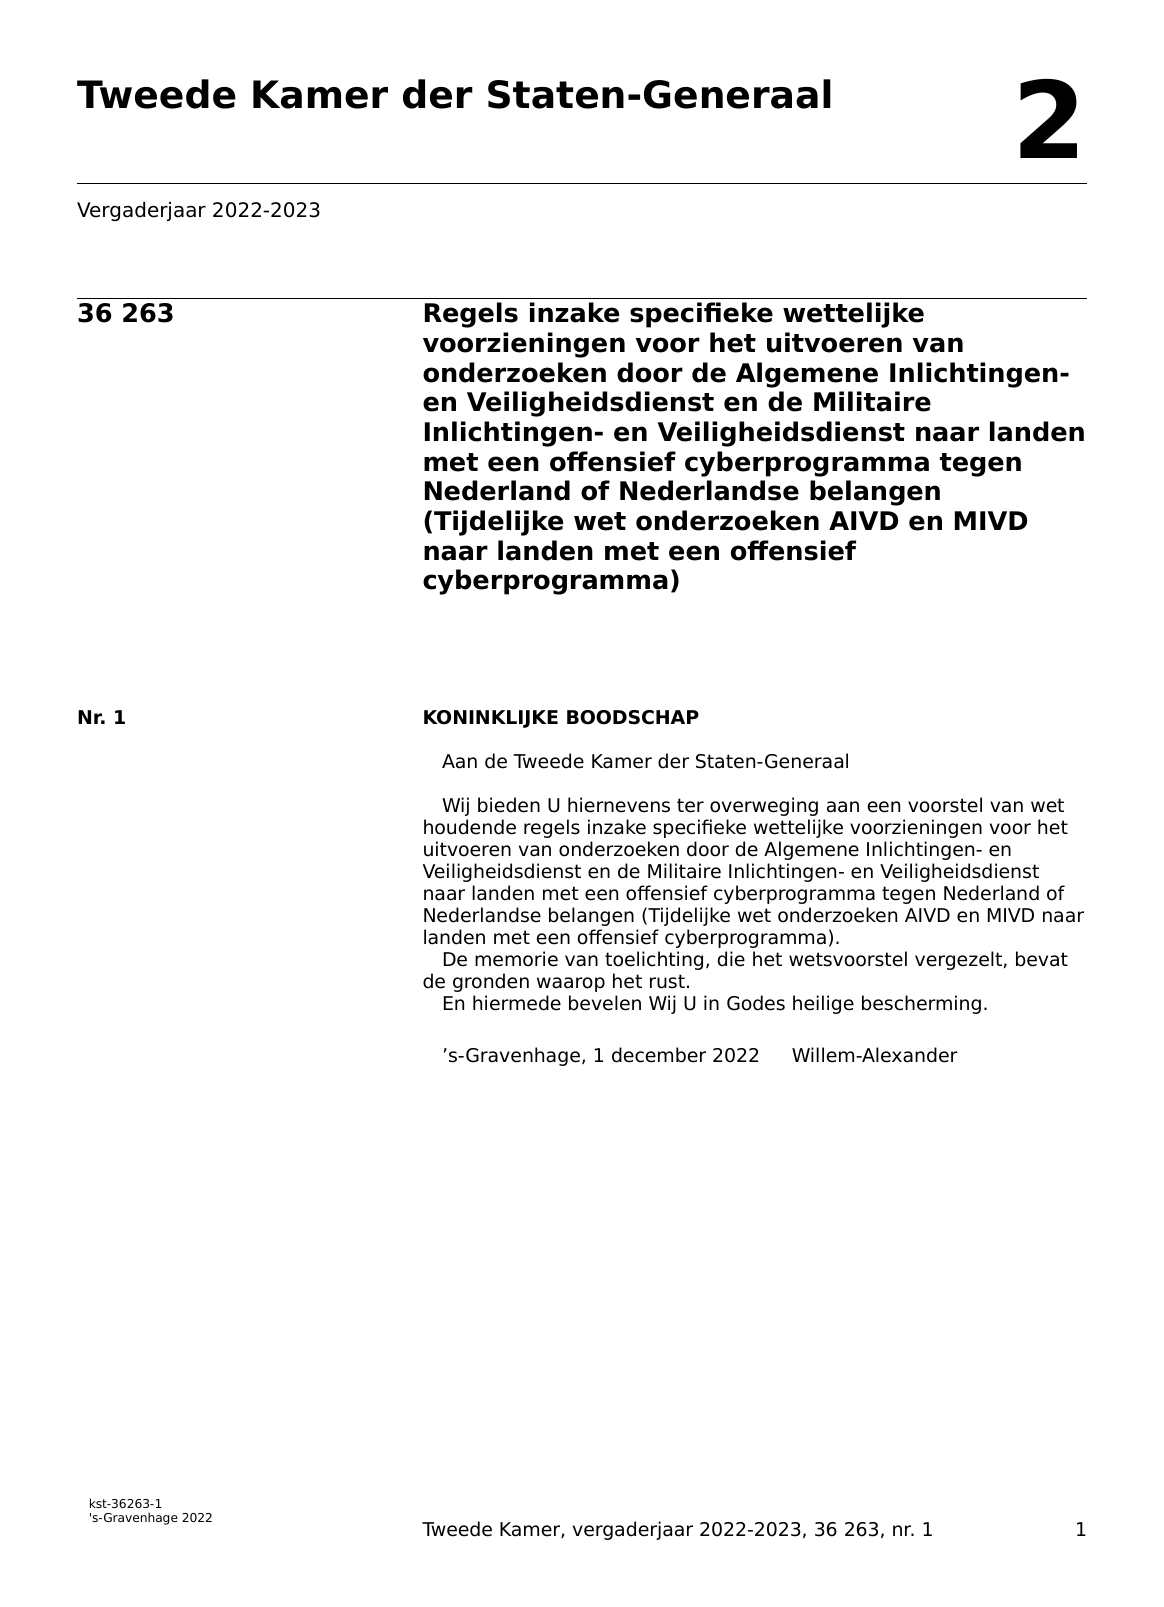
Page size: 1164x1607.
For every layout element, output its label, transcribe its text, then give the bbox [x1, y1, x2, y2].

table_header Tweede Kamer der Staten-Generaal [77, 59, 886, 183]
subtitle 36 263 Regels inzake specifieke wettelijke voorzieningen voor het uitvoeren van onderzoeken door de Algemene Inlichtingen- en Veiligheidsdienst en de Militaire Inlichtingen- en Veiligheidsdienst naar landen met een offensief cyberprogramma tegen Nederland of Nederlandse belangen (Tijdelijke wet onderzoeken AIVD en MIVD naar landen met een offensief cyberprogramma) [77, 299, 1087, 596]
text 's-Gravenhage 2022 [88, 1511, 323, 1525]
text kst-36263-1 [88, 1497, 323, 1511]
text Wij bieden U hiernevens ter overweging aan een voorstel van wet houdende regels inzake specifieke wettelijke voorzieningen voor het uitvoeren van onderzoeken door de Algemene Inlichtingen- en Veiligheidsdienst en de Militaire Inlichtingen- en Veiligheidsdienst naar landen met een offensief cyberprogramma tegen Nederland of Nederlandse belangen (Tijdelijke wet onderzoeken AIVD en MIVD naar landen met een offensief cyberprogramma). [422, 795, 1087, 949]
text De memorie van toelichting, die het wetsvoorstel vergezelt, bevat de gronden waarop het rust. [422, 949, 1087, 993]
text En hiermede bevelen Wij U in Godes heilige bescherming. [422, 993, 1087, 1015]
table_cell Vergaderjaar 2022-2023 [77, 184, 1087, 298]
text ’s-Gravenhage, 1 december 2022 Willem-Alexander [422, 1045, 1087, 1067]
text Aan de Tweede Kamer der Staten-Generaal [422, 751, 1087, 773]
table_header 2 [886, 59, 1087, 183]
subtitle Nr. 1 KONINKLIJKE BOODSCHAP [77, 707, 1087, 729]
